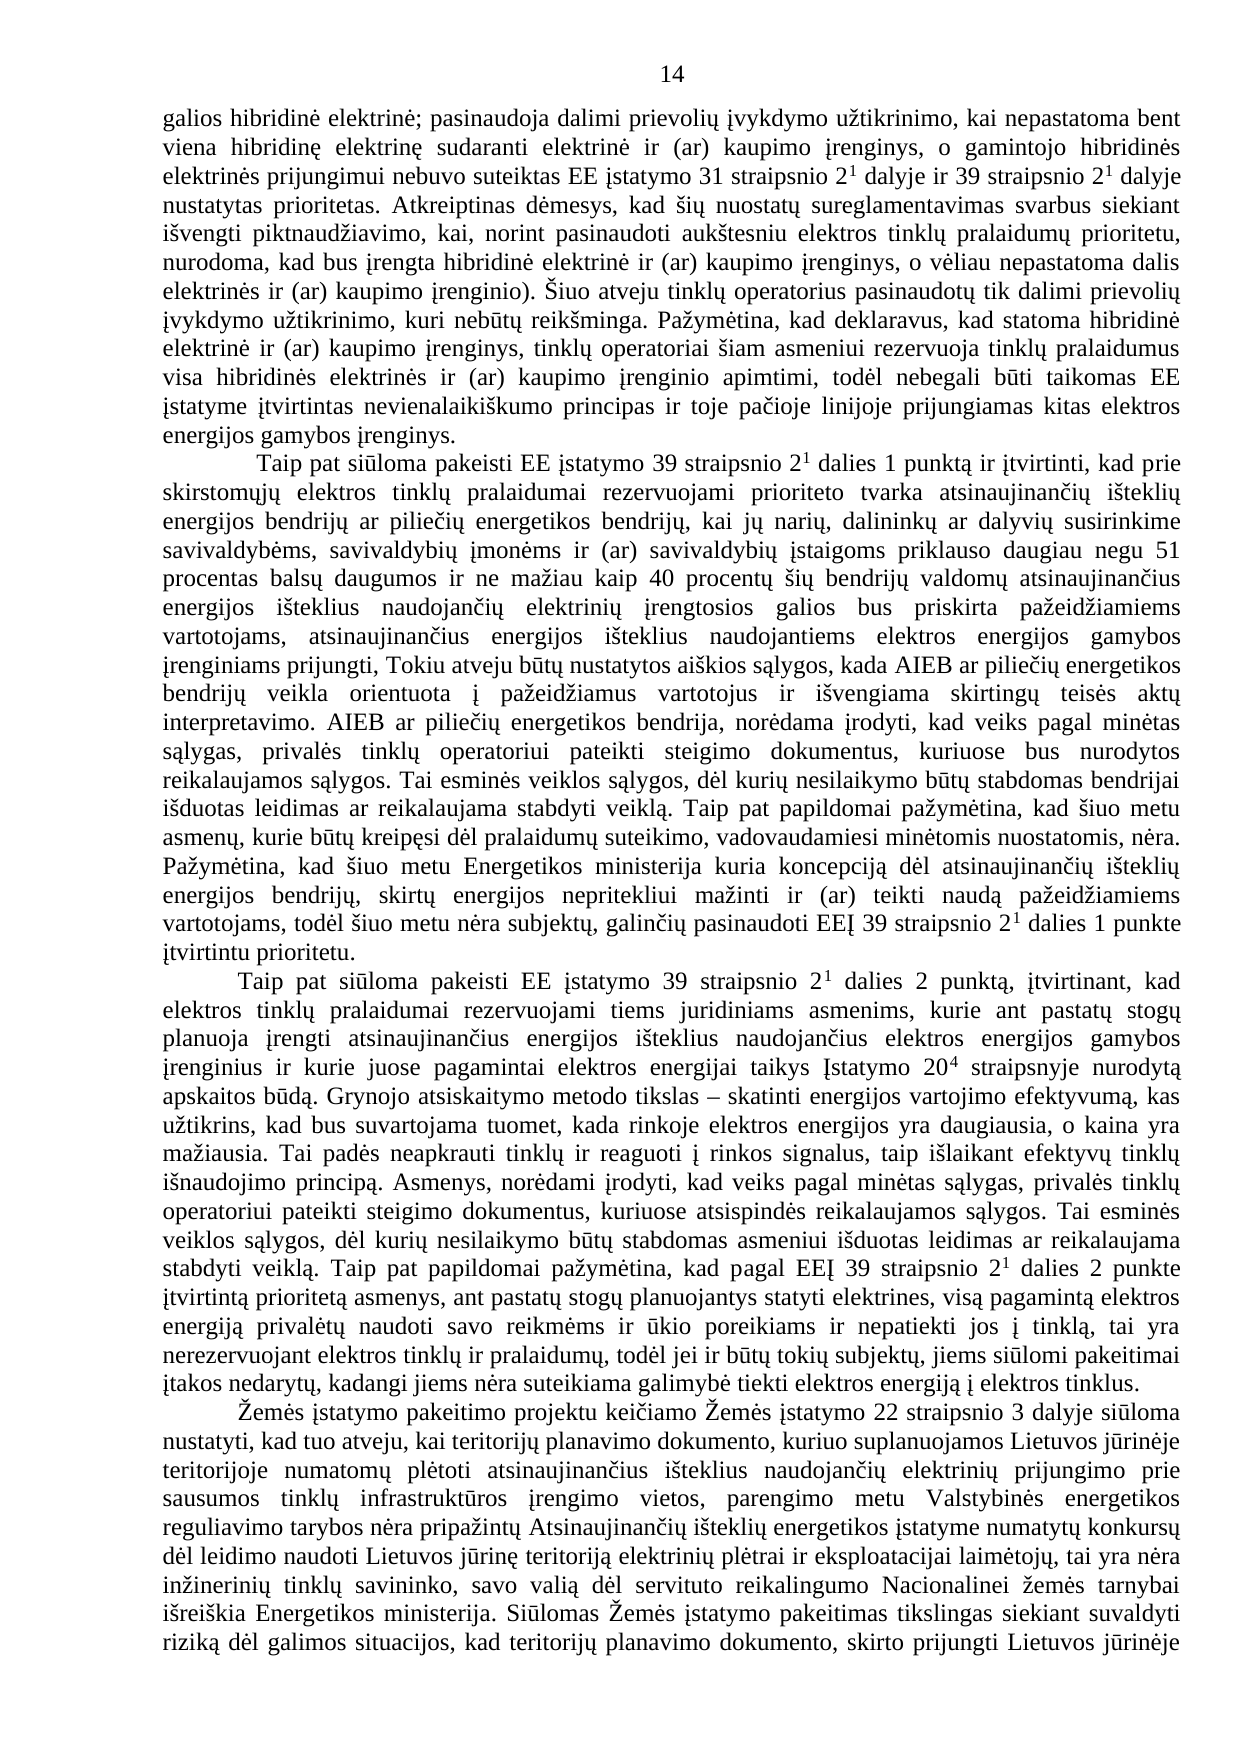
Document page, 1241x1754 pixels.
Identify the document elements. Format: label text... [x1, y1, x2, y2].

text Taip pat siūloma pakeisti EE įstatymo 39 straipsnio 21 dalies 1 punktą ir įtvirtinti, kad prie skirstomųjų elektros tinklų pralaidumai rezervuojami prioriteto tvarka atsinaujinančių išteklių energijos bendrijų ar piliečių energetikos bendrijų, kai jų narių, dalininkų ar dalyvių susirinkime savivaldybėms, savivaldybių įmonėms ir (ar) savivaldybių įstaigoms priklauso daugiau negu 51 procentas balsų daugumos ir ne mažiau kaip 40 procentų šių bendrijų valdomų atsinaujinančius energijos išteklius naudojančių elektrinių įrengtosios galios bus priskirta pažeidžiamiems vartotojams, atsinaujinančius energijos išteklius naudojantiems elektros energijos gamybos įrenginiams prijungti, Tokiu atveju būtų nustatytos aiškios sąlygos, kada AIEB ar piliečių energetikos bendrijų veikla orientuota į pažeidžiamus vartotojus ir išvengiama skirtingų teisės aktų interpretavimo. AIEB ar piliečių energetikos bendrija, norėdama įrodyti, kad veiks pagal minėtas sąlygas, privalės tinklų operatoriui pateikti steigimo dokumentus, kuriuose bus nurodytos reikalaujamos sąlygos. Tai esminės veiklos sąlygos, dėl kurių nesilaikymo būtų stabdomas bendrijai išduotas leidimas ar reikalaujama stabdyti veiklą. Taip pat papildomai pažymėtina, kad šiuo metu asmenų, kurie būtų kreipęsi dėl pralaidumų suteikimo, vadovaudamiesi minėtomis nuostatomis, nėra. Pažymėtina, kad šiuo metu Energetikos ministerija kuria koncepciją dėl atsinaujinančių išteklių energijos bendrijų, skirtų energijos nepritekliui mažinti ir (ar) teikti naudą pažeidžiamiems vartotojams, todėl šiuo metu nėra subjektų, galinčių pasinaudoti EEĮ 39 straipsnio 21 dalies 1 punkte įtvirtintu prioritetu. [162, 448, 1181, 966]
text Taip pat siūloma pakeisti EE įstatymo 39 straipsnio 21 dalies 2 punktą, įtvirtinant, kad elektros tinklų pralaidumai rezervuojami tiems juridiniams asmenims, kurie ant pastatų stogų planuoja įrengti atsinaujinančius energijos išteklius naudojančius elektros energijos gamybos įrenginius ir kurie juose pagamintai elektros energijai taikys Įstatymo 204 straipsnyje nurodytą apskaitos būdą. Grynojo atsiskaitymo metodo tikslas – skatinti energijos vartojimo efektyvumą, kas užtikrins, kad bus suvartojama tuomet, kada rinkoje elektros energijos yra daugiausia, o kaina yra mažiausia. Tai padės neapkrauti tinklų ir reaguoti į rinkos signalus, taip išlaikant efektyvų tinklų išnaudojimo principą. Asmenys, norėdami įrodyti, kad veiks pagal minėtas sąlygas, privalės tinklų operatoriui pateikti steigimo dokumentus, kuriuose atsispindės reikalaujamos sąlygos. Tai esminės veiklos sąlygos, dėl kurių nesilaikymo būtų stabdomas asmeniui išduotas leidimas ar reikalaujama stabdyti veiklą. Taip pat papildomai pažymėtina, kad pagal EEĮ 39 straipsnio 21 dalies 2 punkte įtvirtintą prioritetą asmenys, ant pastatų stogų planuojantys statyti elektrines, visą pagamintą elektros energiją privalėtų naudoti savo reikmėms ir ūkio poreikiams ir nepatiekti jos į tinklą, tai yra nerezervuojant elektros tinklų ir pralaidumų, todėl jei ir būtų tokių subjektų, jiems siūlomi pakeitimai įtakos nedarytų, kadangi jiems nėra suteikiama galimybė tiekti elektros energiją į elektros tinklus. [162, 966, 1181, 1397]
text galios hibridinė elektrinė; pasinaudoja dalimi prievolių įvykdymo užtikrinimo, kai nepastatoma bent viena hibridinę elektrinę sudaranti elektrinė ir (ar) kaupimo įrenginys, o gamintojo hibridinės elektrinės prijungimui nebuvo suteiktas EE įstatymo 31 straipsnio 21 dalyje ir 39 straipsnio 21 dalyje nustatytas prioritetas. Atkreiptinas dėmesys, kad šių nuostatų sureglamentavimas svarbus siekiant išvengti piktnaudžiavimo, kai, norint pasinaudoti aukštesniu elektros tinklų pralaidumų prioritetu, nurodoma, kad bus įrengta hibridinė elektrinė ir (ar) kaupimo įrenginys, o vėliau nepastatoma dalis elektrinės ir (ar) kaupimo įrenginio). Šiuo atveju tinklų operatorius pasinaudotų tik dalimi prievolių įvykdymo užtikrinimo, kuri nebūtų reikšminga. Pažymėtina, kad deklaravus, kad statoma hibridinė elektrinė ir (ar) kaupimo įrenginys, tinklų operatoriai šiam asmeniui rezervuoja tinklų pralaidumus visa hibridinės elektrinės ir (ar) kaupimo įrenginio apimtimi, todėl nebegali būti taikomas EE įstatyme įtvirtintas nevienalaikiškumo principas ir toje pačioje linijoje prijungiamas kitas elektros energijos gamybos įrenginys. [162, 103, 1181, 448]
text Žemės įstatymo pakeitimo projektu keičiamo Žemės įstatymo 22 straipsnio 3 dalyje siūloma nustatyti, kad tuo atveju, kai teritorijų planavimo dokumento, kuriuo suplanuojamos Lietuvos jūrinėje teritorijoje numatomų plėtoti atsinaujinančius išteklius naudojančių elektrinių prijungimo prie sausumos tinklų infrastruktūros įrengimo vietos, parengimo metu Valstybinės energetikos reguliavimo tarybos nėra pripažintų Atsinaujinančių išteklių energetikos įstatyme numatytų konkursų dėl leidimo naudoti Lietuvos jūrinę teritoriją elektrinių plėtrai ir eksploatacijai laimėtojų, tai yra nėra inžinerinių tinklų savininko, savo valią dėl servituto reikalingumo Nacionalinei žemės tarnybai išreiškia Energetikos ministerija. Siūlomas Žemės įstatymo pakeitimas tikslingas siekiant suvaldyti riziką dėl galimos situacijos, kad teritorijų planavimo dokumento, skirto prijungti Lietuvos jūrinėje [162, 1397, 1181, 1656]
